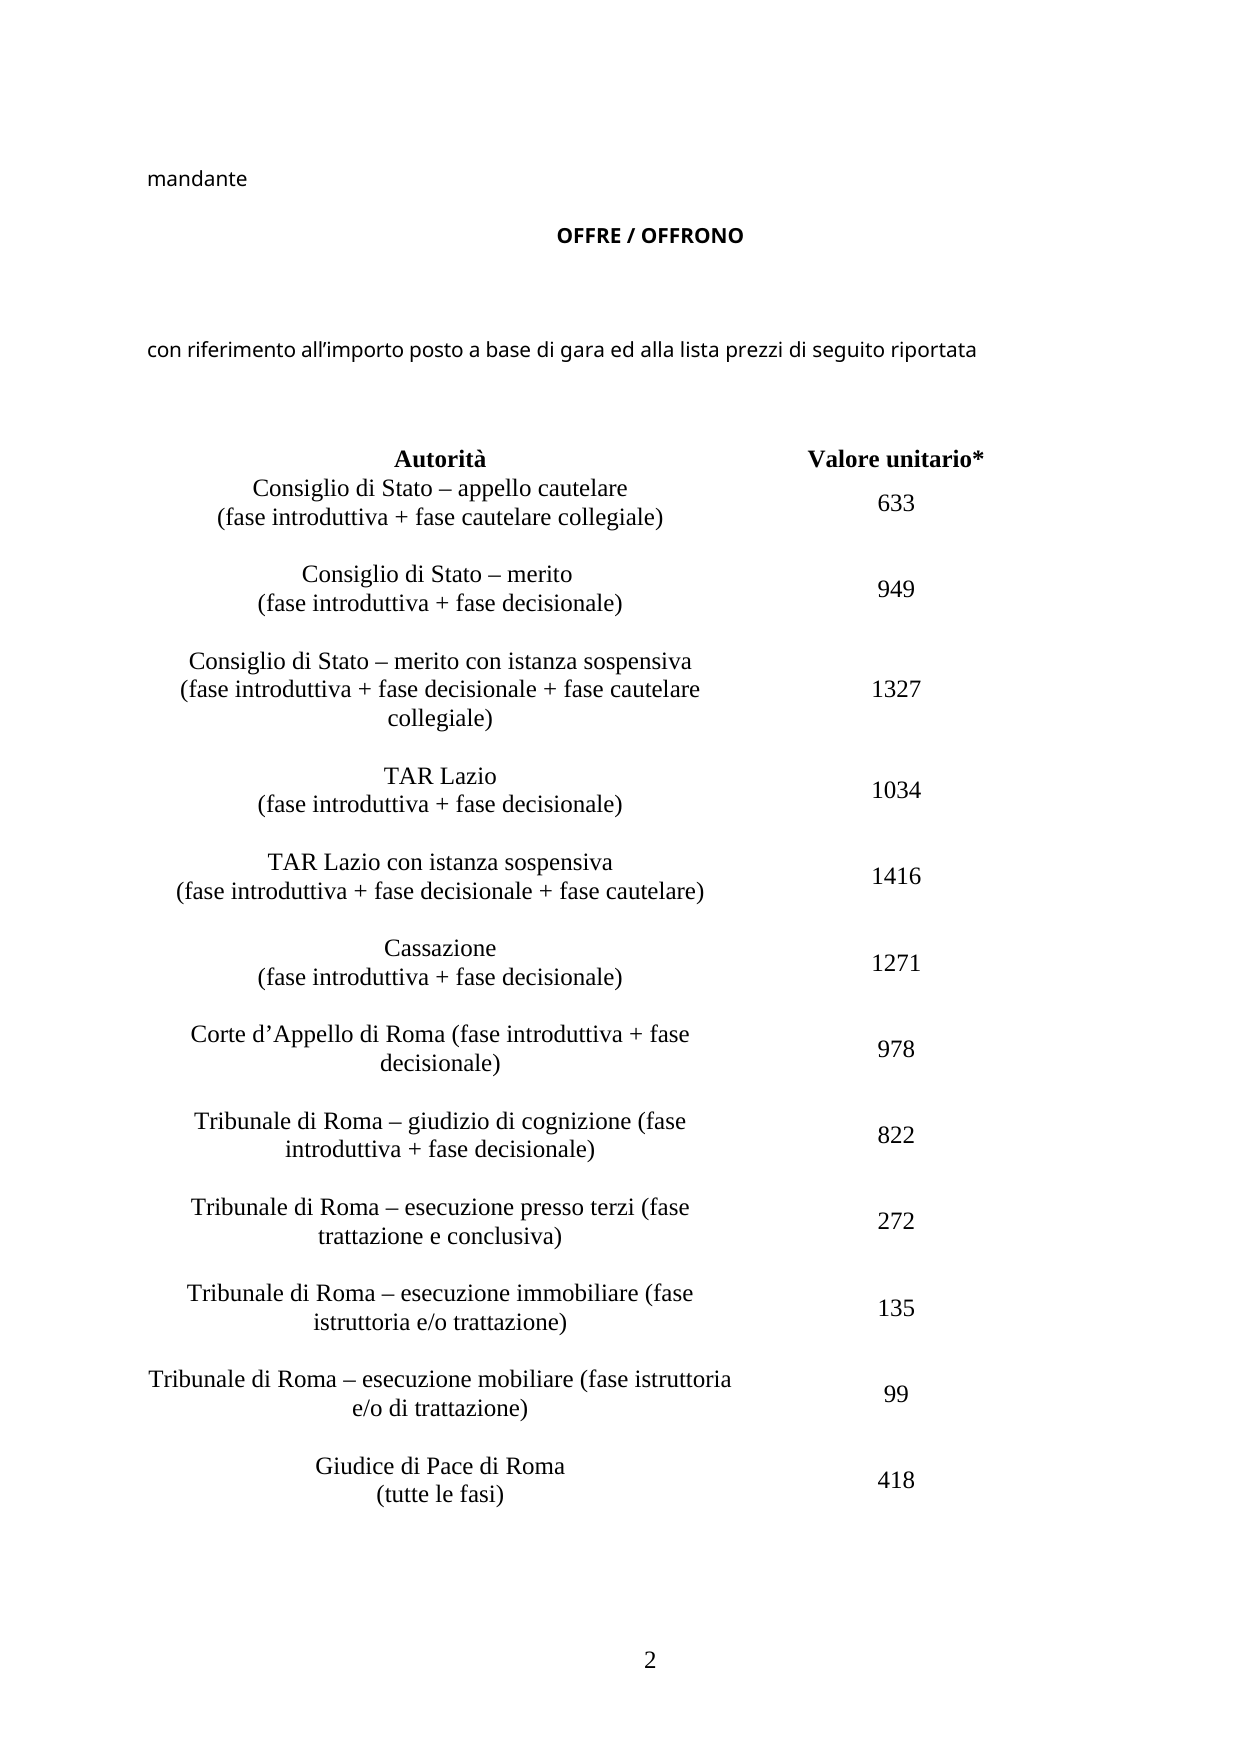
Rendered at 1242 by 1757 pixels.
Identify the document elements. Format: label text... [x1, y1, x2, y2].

table_cell [740, 1163, 1053, 1192]
table_cell Cassazione (fase introduttiva + fase decisionale) [141, 933, 739, 991]
table_cell [740, 991, 1053, 1019]
table_cell 418 [740, 1451, 1053, 1508]
table_cell [141, 732, 739, 761]
table_cell 135 [740, 1278, 1053, 1336]
table_cell 1416 [740, 847, 1053, 904]
table_cell [141, 617, 739, 646]
table_cell Tribunale di Roma – giudizio di cognizione (fase introduttiva + fase decisionale) [141, 1106, 739, 1163]
table_cell 978 [740, 1020, 1053, 1077]
table_cell Tribunale di Roma – esecuzione mobiliare (fase istruttoria e/o di trattazione) [141, 1365, 739, 1422]
table_cell [141, 1336, 739, 1364]
text mandante [147, 164, 1153, 193]
table_header Valore unitario* [740, 445, 1053, 473]
table_cell 1271 [740, 933, 1053, 991]
text OFFRE / OFFRONO [147, 221, 1153, 250]
table_cell TAR Lazio (fase introduttiva + fase decisionale) [141, 761, 739, 818]
table_cell 99 [740, 1365, 1053, 1422]
table_cell 1327 [740, 646, 1053, 732]
text con riferimento all’importo posto a base di gara ed alla lista prezzi di seguito riportata [147, 335, 1153, 364]
table_cell [141, 991, 739, 1019]
table_cell [740, 1508, 1053, 1537]
table_cell [740, 905, 1053, 933]
table_cell 633 [740, 473, 1053, 531]
table_cell Consiglio di Stato – appello cautelare (fase introduttiva + fase cautelare collegiale) [141, 473, 739, 531]
table_cell [740, 1077, 1053, 1106]
table_cell 822 [740, 1106, 1053, 1163]
table_cell [141, 818, 739, 847]
table_cell [141, 1077, 739, 1106]
table_cell Giudice di Pace di Roma (tutte le fasi) [141, 1451, 739, 1508]
table_cell 272 [740, 1192, 1053, 1249]
table_cell Consiglio di Stato – merito (fase introduttiva + fase decisionale) [141, 560, 739, 617]
table_cell TAR Lazio con istanza sospensiva (fase introduttiva + fase decisionale + fase cautelare) [141, 847, 739, 904]
table_cell [141, 1508, 739, 1537]
table_cell 949 [740, 560, 1053, 617]
table_cell [141, 1422, 739, 1451]
table_cell [740, 531, 1053, 559]
table_cell [740, 1250, 1053, 1278]
table_cell Corte d’Appello di Roma (fase introduttiva + fase decisionale) [141, 1020, 739, 1077]
table_header Autorità [141, 445, 739, 473]
table_cell [740, 818, 1053, 847]
table_cell [141, 905, 739, 933]
table_cell [740, 1336, 1053, 1364]
table_cell 1034 [740, 761, 1053, 818]
table_cell [141, 1163, 739, 1192]
table_cell [740, 1422, 1053, 1451]
table_cell Tribunale di Roma – esecuzione presso terzi (fase trattazione e conclusiva) [141, 1192, 739, 1249]
table_cell [740, 732, 1053, 761]
table_cell Tribunale di Roma – esecuzione immobiliare (fase istruttoria e/o trattazione) [141, 1278, 739, 1336]
table_cell [141, 531, 739, 559]
table_cell Consiglio di Stato – merito con istanza sospensiva (fase introduttiva + fase decisionale + fase cautelare collegiale) [141, 646, 739, 732]
table_cell [141, 1250, 739, 1278]
table_cell [740, 617, 1053, 646]
